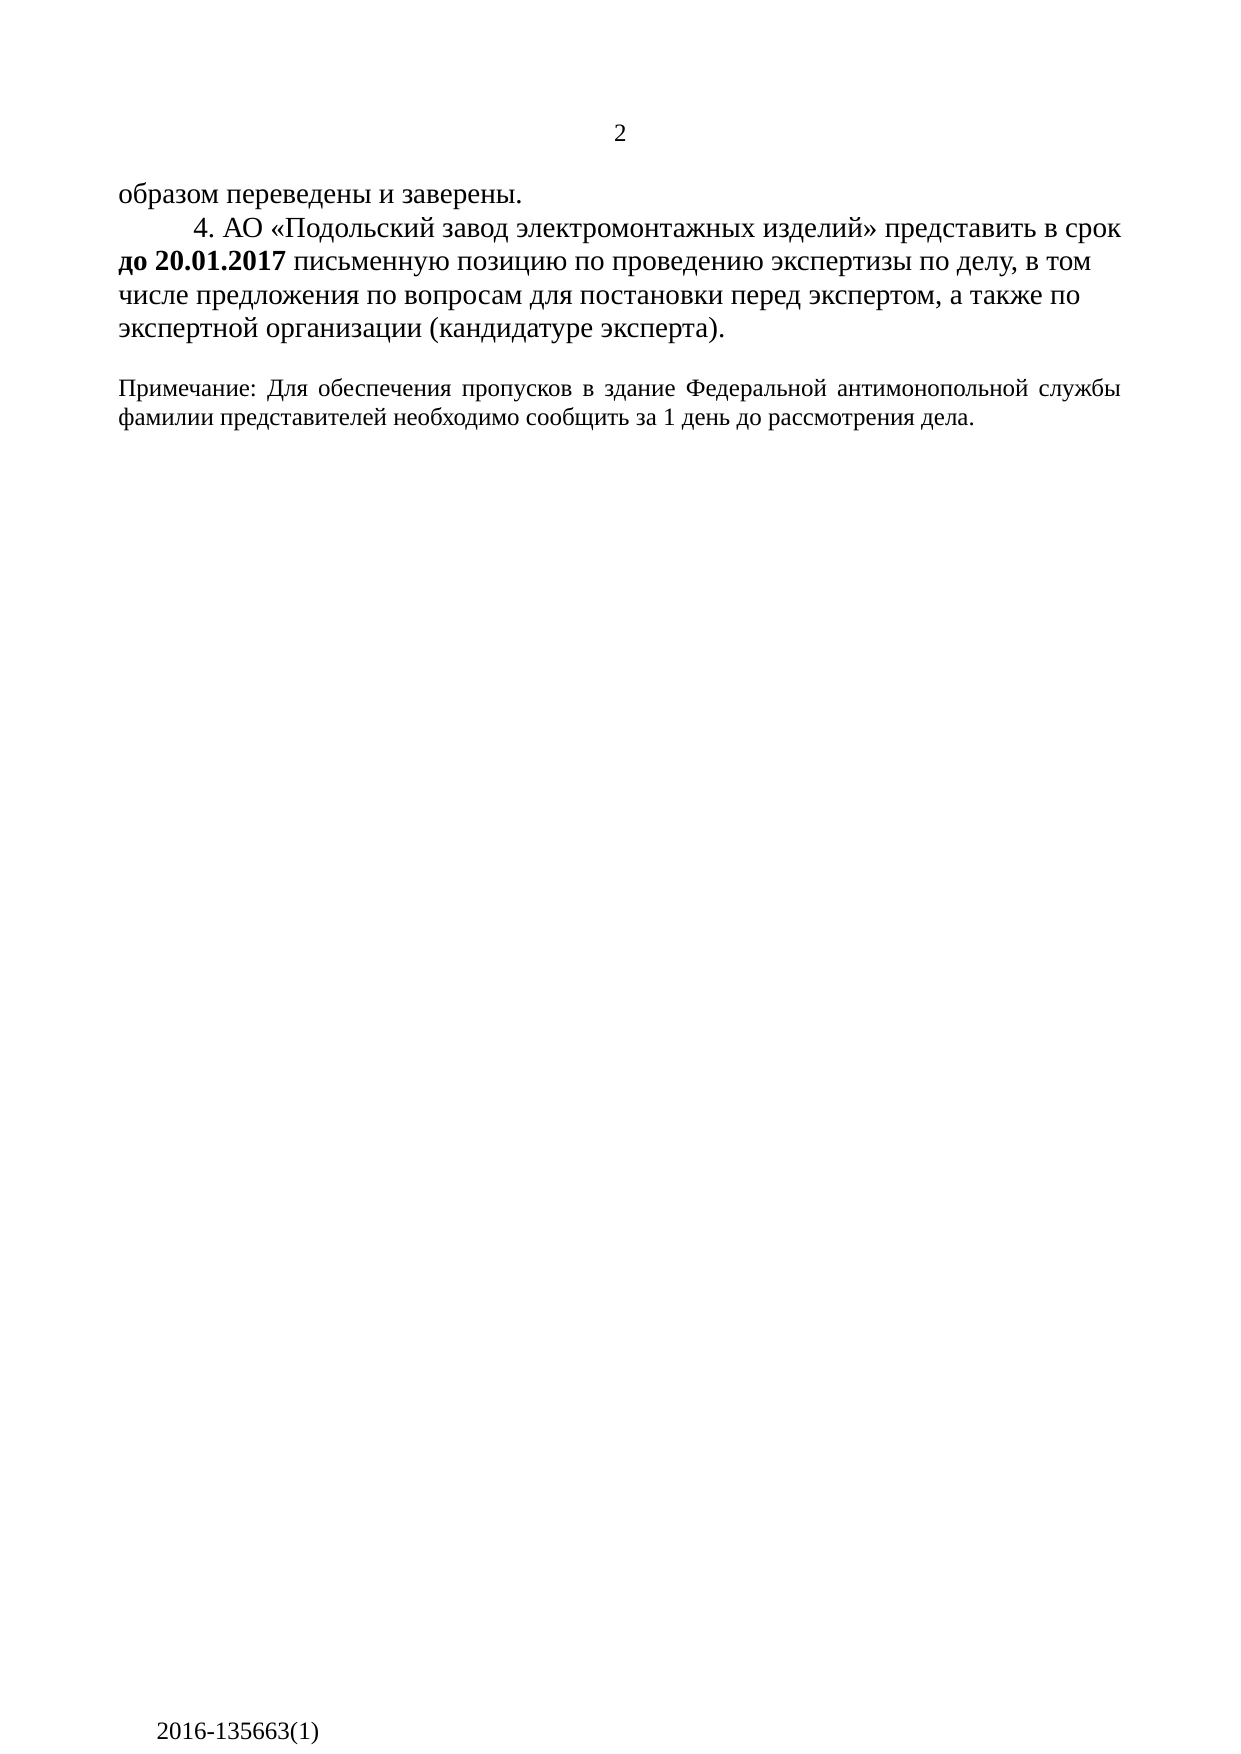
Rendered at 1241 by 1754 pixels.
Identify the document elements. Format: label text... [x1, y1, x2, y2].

text Примечание: Для обеспечения пропусков в здание Федеральной антимонопольной службы фамилии представителей необходимо сообщить за 1 день до рассмотрения дела. [118, 373, 1122, 430]
text образом переведены и заверены. [118, 176, 1122, 210]
text 4. АО «Подольский завод электромонтажных изделий» представить в срок до 20.01.2017 письменную позицию по проведению экспертизы по делу, в том числе предложения по вопросам для постановки перед экспертом, а также по экспертной организации (кандидатуре эксперта). [118, 210, 1122, 344]
